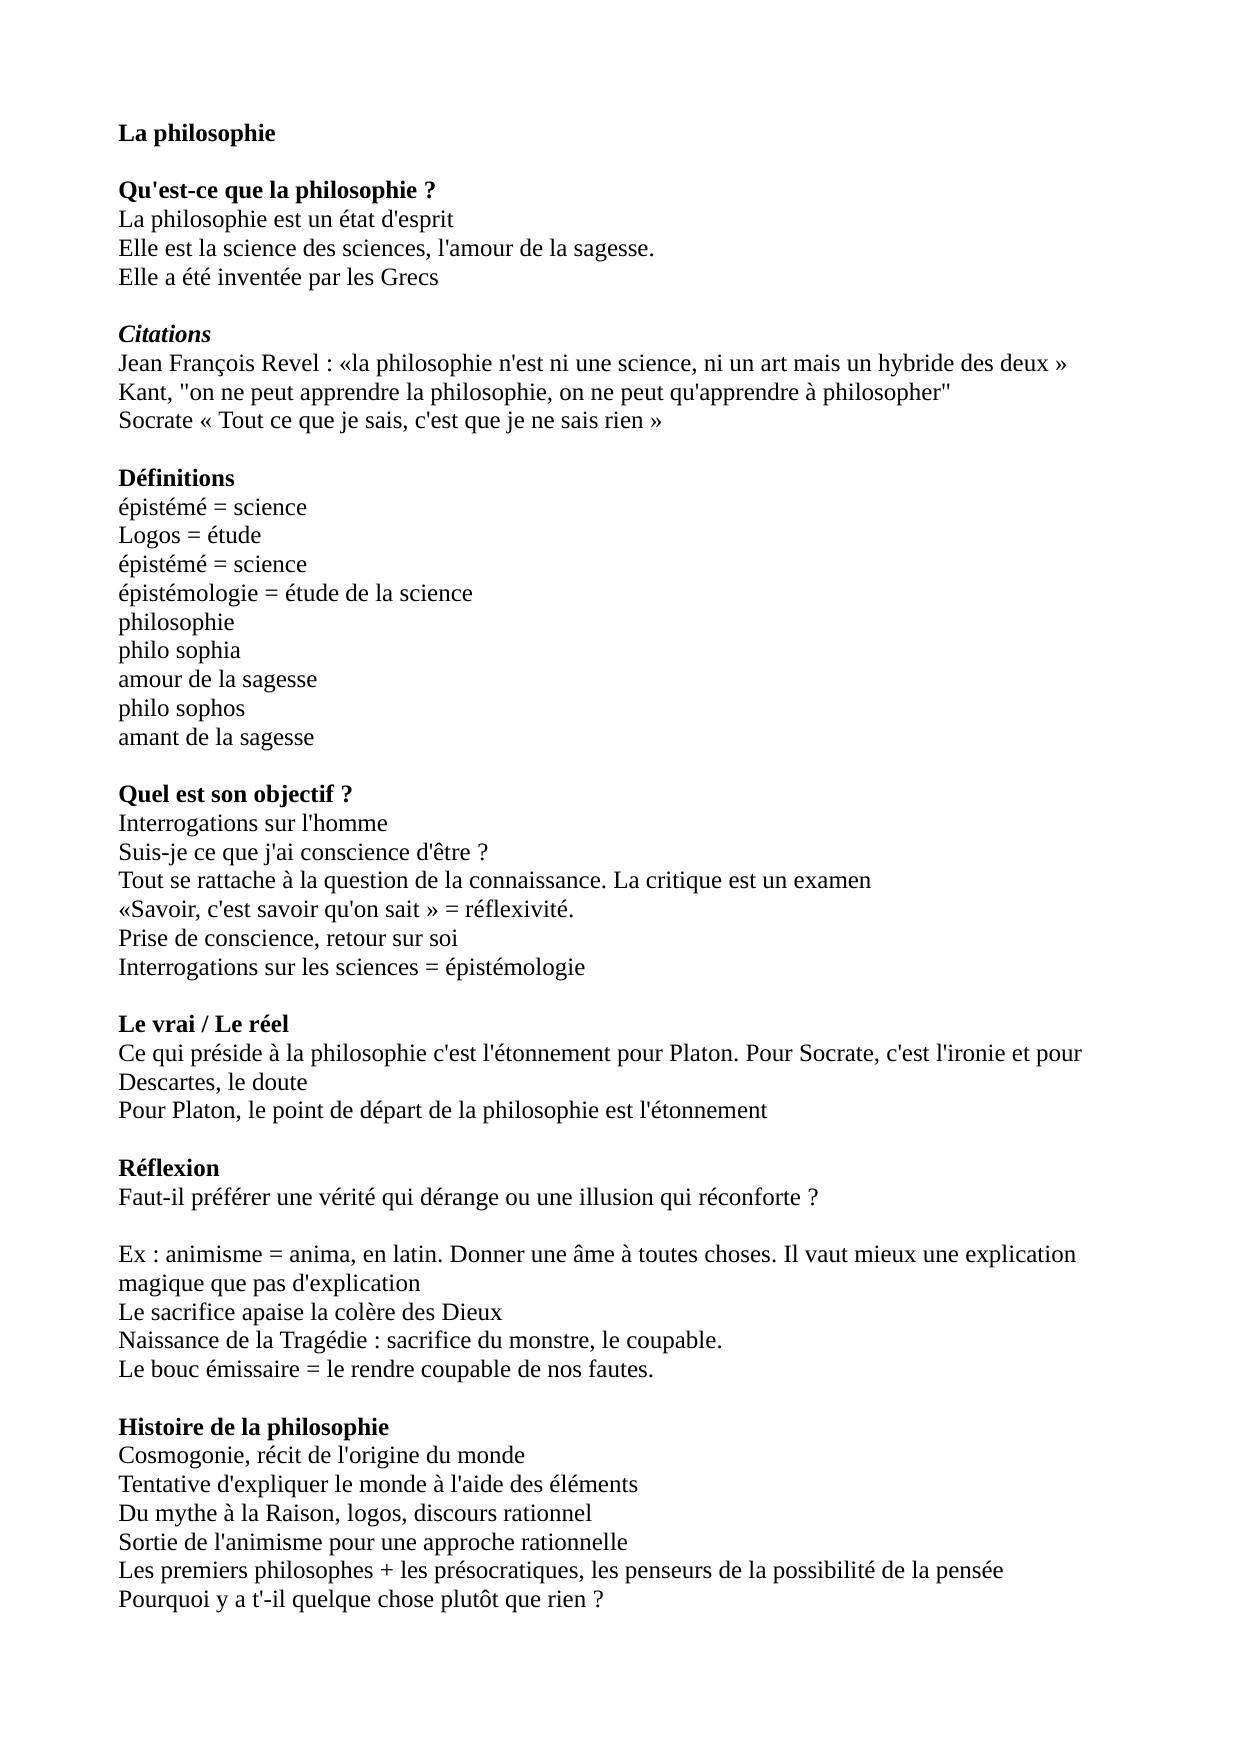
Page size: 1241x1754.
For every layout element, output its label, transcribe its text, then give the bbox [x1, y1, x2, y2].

text Naissance de la Tragédie : sacrifice du monstre, le coupable. [118, 1326, 1122, 1354]
text Ex : animisme = anima, en latin. Donner une âme à toutes choses. Il vaut mieux une explication magique que pas d'explication [118, 1239, 1122, 1297]
text Le vrai / Le réel [118, 1009, 1122, 1038]
text Sortie de l'animisme pour une approche rationnelle [118, 1527, 1122, 1556]
text Logos = étude [118, 521, 1122, 549]
text Prise de conscience, retour sur soi [118, 923, 1122, 952]
text Quel est son objectif ? [118, 779, 1122, 808]
text La philosophie [118, 118, 1122, 147]
text Tout se rattache à la question de la connaissance. La critique est un examen [118, 866, 1122, 894]
text Kant, "on ne peut apprendre la philosophie, on ne peut qu'apprendre à philosopher" [118, 377, 1122, 406]
text amour de la sagesse [118, 664, 1122, 693]
text Définitions [118, 463, 1122, 492]
text Socrate « Tout ce que je sais, c'est que je ne sais rien » [118, 406, 1122, 434]
text épistémé = science [118, 492, 1122, 521]
text Interrogations sur l'homme [118, 808, 1122, 837]
text Jean François Revel : «la philosophie n'est ni une science, ni un art mais un hybride des deux » [118, 348, 1122, 377]
text Ce qui préside à la philosophie c'est l'étonnement pour Platon. Pour Socrate, c'est l'ironie et pour Descartes, le doute [118, 1038, 1122, 1096]
text Elle a été inventée par les Grecs [118, 262, 1122, 291]
text Tentative d'expliquer le monde à l'aide des éléments [118, 1469, 1122, 1498]
text philo sophia [118, 636, 1122, 664]
text Du mythe à la Raison, logos, discours rationnel [118, 1498, 1122, 1527]
text «Savoir, c'est savoir qu'on sait » = réflexivité. [118, 894, 1122, 923]
text Pourquoi y a t'-il quelque chose plutôt que rien ? [118, 1584, 1122, 1613]
text amant de la sagesse [118, 722, 1122, 751]
text philosophie [118, 607, 1122, 636]
text Qu'est-ce que la philosophie ? [118, 176, 1122, 204]
text épistémologie = étude de la science [118, 578, 1122, 607]
text épistémé = science [118, 549, 1122, 578]
text Pour Platon, le point de départ de la philosophie est l'étonnement [118, 1096, 1122, 1124]
text Les premiers philosophes + les présocratiques, les penseurs de la possibilité de la pensée [118, 1556, 1122, 1584]
text Elle est la science des sciences, l'amour de la sagesse. [118, 233, 1122, 262]
text Citations [118, 319, 1122, 348]
text Histoire de la philosophie [118, 1412, 1122, 1441]
text Cosmogonie, récit de l'origine du monde [118, 1441, 1122, 1469]
text Le bouc émissaire = le rendre coupable de nos fautes. [118, 1354, 1122, 1383]
text Le sacrifice apaise la colère des Dieux [118, 1297, 1122, 1326]
text Interrogations sur les sciences = épistémologie [118, 952, 1122, 981]
text Réflexion [118, 1153, 1122, 1182]
text Suis-je ce que j'ai conscience d'être ? [118, 837, 1122, 866]
text philo sophos [118, 693, 1122, 722]
text La philosophie est un état d'esprit [118, 204, 1122, 233]
text Faut-il préférer une vérité qui dérange ou une illusion qui réconforte ? [118, 1182, 1122, 1211]
